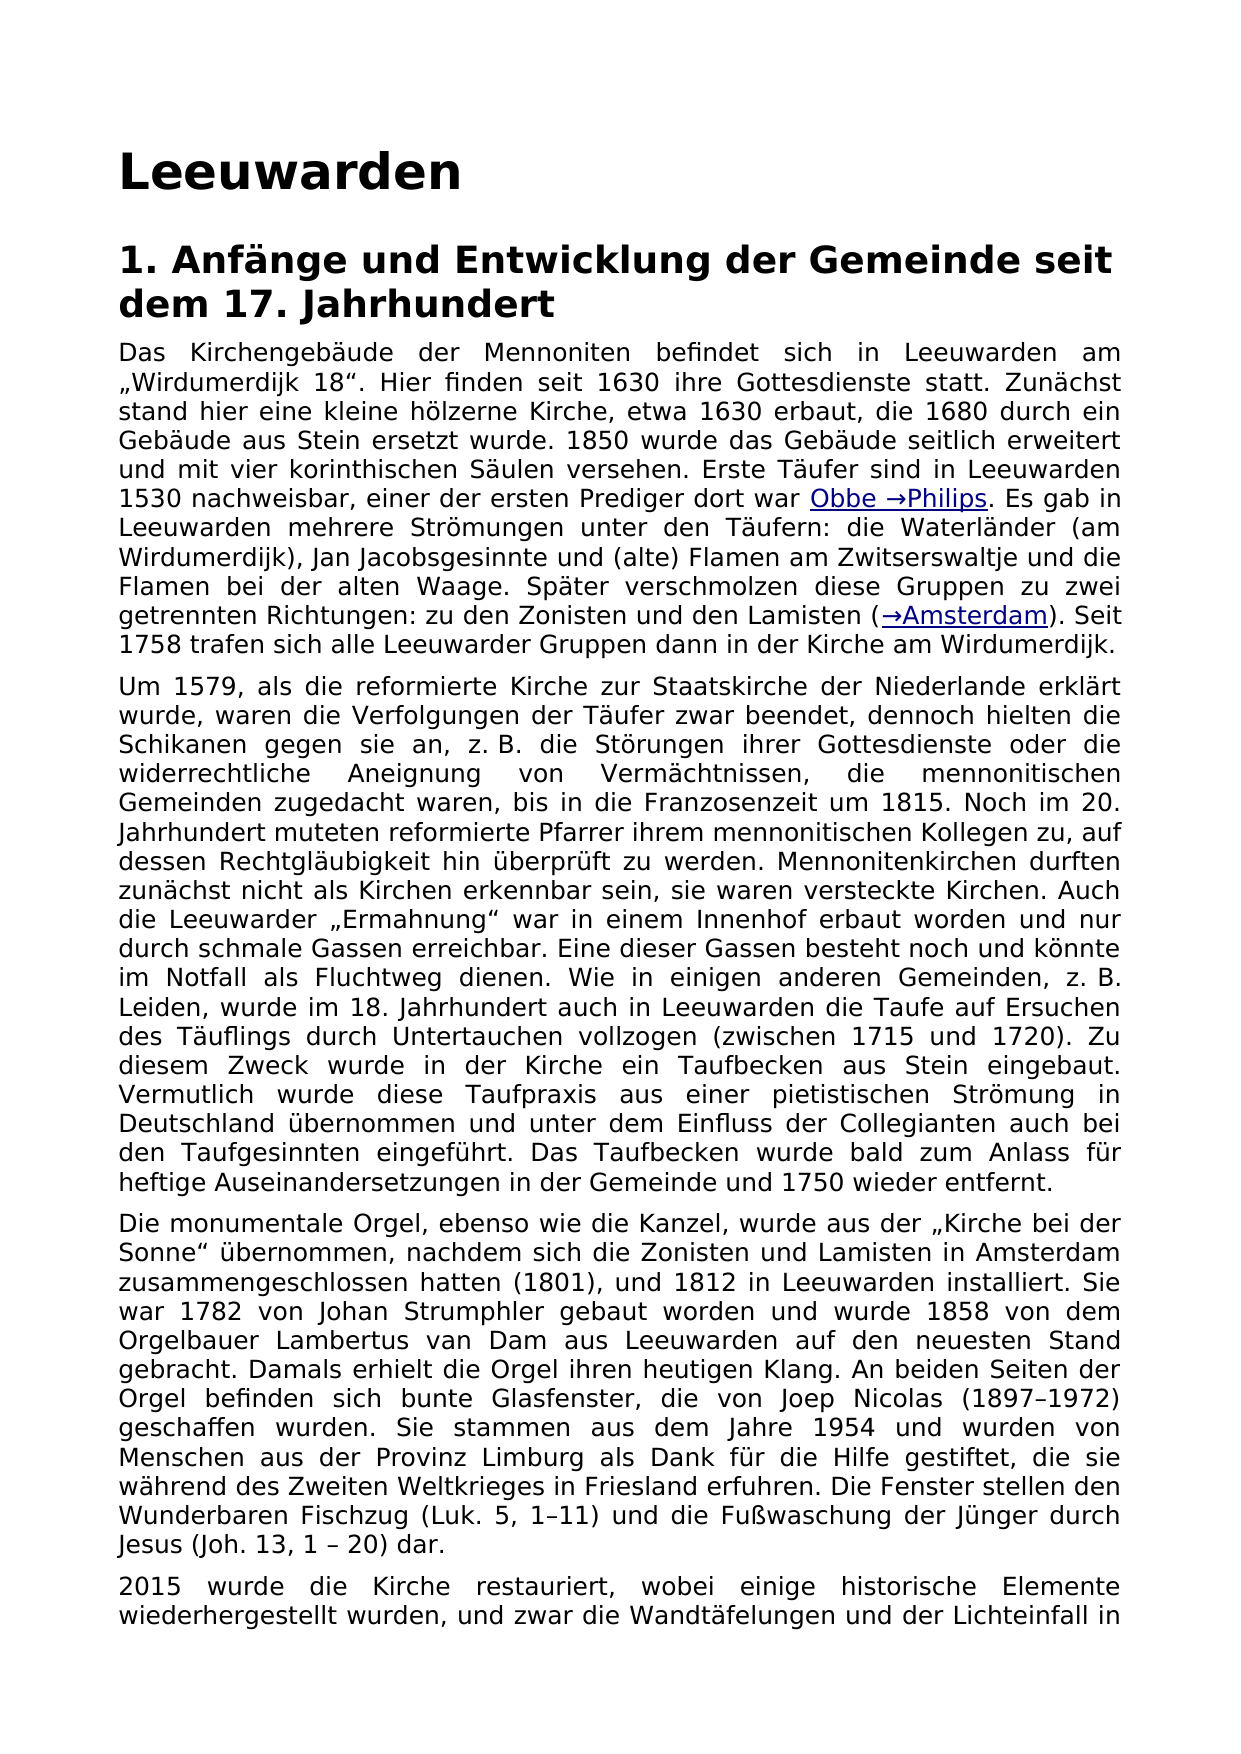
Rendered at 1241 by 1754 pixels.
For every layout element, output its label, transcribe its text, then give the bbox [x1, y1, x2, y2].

text Die monumentale Orgel, ebenso wie die Kanzel, wurde aus der „Kirche bei der Sonne“ übernommen, nachdem sich die Zonisten und Lamisten in Amsterdam zusammengeschlossen hatten (1801), und 1812 in Leeuwarden installiert. Sie war 1782 von Johan Strumphler gebaut worden und wurde 1858 von dem Orgelbauer Lambertus van Dam aus Leeuwarden auf den neuesten Stand gebracht. Damals erhielt die Orgel ihren heutigen Klang. An beiden Seiten der Orgel befinden sich bunte Glasfenster, die von Joep Nicolas (1897–1972) geschaffen wurden. Sie stammen aus dem Jahre 1954 und wurden von Menschen aus der Provinz Limburg als Dank für die Hilfe gestiftet, die sie während des Zweiten Weltkrieges in Friesland erfuhren. Die Fenster stellen den Wunderbaren Fischzug (Luk. 5, 1–11) und die Fußwaschung der Jünger durch Jesus (Joh. 13, 1 – 20) dar. [118, 1209, 1122, 1559]
subtitle Leeuwarden [118, 143, 1122, 201]
text Um 1579, als die reformierte Kirche zur Staatskirche der Niederlande erklärt wurde, waren die Verfolgungen der Täufer zwar beendet, dennoch hielten die Schikanen gegen sie an, z. B. die Störungen ihrer Gottesdienste oder die widerrechtliche Aneignung von Vermächtnissen, die mennonitischen Gemeinden zugedacht waren, bis in die Franzosenzeit um 1815. Noch im 20. Jahrhundert muteten reformierte Pfarrer ihrem mennonitischen Kollegen zu, auf dessen Rechtgläubigkeit hin überprüft zu werden. Mennonitenkirchen durften zunächst nicht als Kirchen erkennbar sein, sie waren versteckte Kirchen. Auch die Leeuwarder „Ermahnung“ war in einem Innenhof erbaut worden und nur durch schmale Gassen erreichbar. Eine dieser Gassen besteht noch und könnte im Notfall als Fluchtweg dienen. Wie in einigen anderen Gemeinden, z. B. Leiden, wurde im 18. Jahrhundert auch in Leeuwarden die Taufe auf Ersuchen des Täuflings durch Untertauchen vollzogen (zwischen 1715 und 1720). Zu diesem Zweck wurde in der Kirche ein Taufbecken aus Stein eingebaut. Vermutlich wurde diese Taufpraxis aus einer pietistischen Strömung in Deutschland übernommen und unter dem Einfluss der Collegianten auch bei den Taufgesinnten eingeführt. Das Taufbecken wurde bald zum Anlass für heftige Auseinandersetzungen in der Gemeinde und 1750 wieder entfernt. [118, 672, 1122, 1197]
subtitle 1. Anfänge und Entwicklung der Gemeinde seit dem 17. Jahrhundert [118, 239, 1122, 326]
text 2015 wurde die Kirche restauriert, wobei einige historische Elemente wiederhergestellt wurden, und zwar die Wandtäfelungen und der Lichteinfall in [118, 1572, 1122, 1630]
text Das Kirchengebäude der Mennoniten befindet sich in Leeuwarden am „Wirdumerdijk 18“. Hier finden seit 1630 ihre Gottesdienste statt. Zunächst stand hier eine kleine hölzerne Kirche, etwa 1630 erbaut, die 1680 durch ein Gebäude aus Stein ersetzt wurde. 1850 wurde das Gebäude seitlich erweitert und mit vier korinthischen Säulen versehen. Erste Täufer sind in Leeuwarden 1530 nachweisbar, einer der ersten Prediger dort war Obbe →Philips. Es gab in Leeuwarden mehrere Strömungen unter den Täufern: die Waterländer (am Wirdumerdijk), Jan Jacobsgesinnte und (alte) Flamen am Zwitserswaltje und die Flamen bei der alten Waage. Später verschmolzen diese Gruppen zu zwei getrennten Richtungen: zu den Zonisten und den Lamisten (→Amsterdam). Seit 1758 trafen sich alle Leeuwarder Gruppen dann in der Kirche am Wirdumerdijk. [118, 339, 1122, 659]
